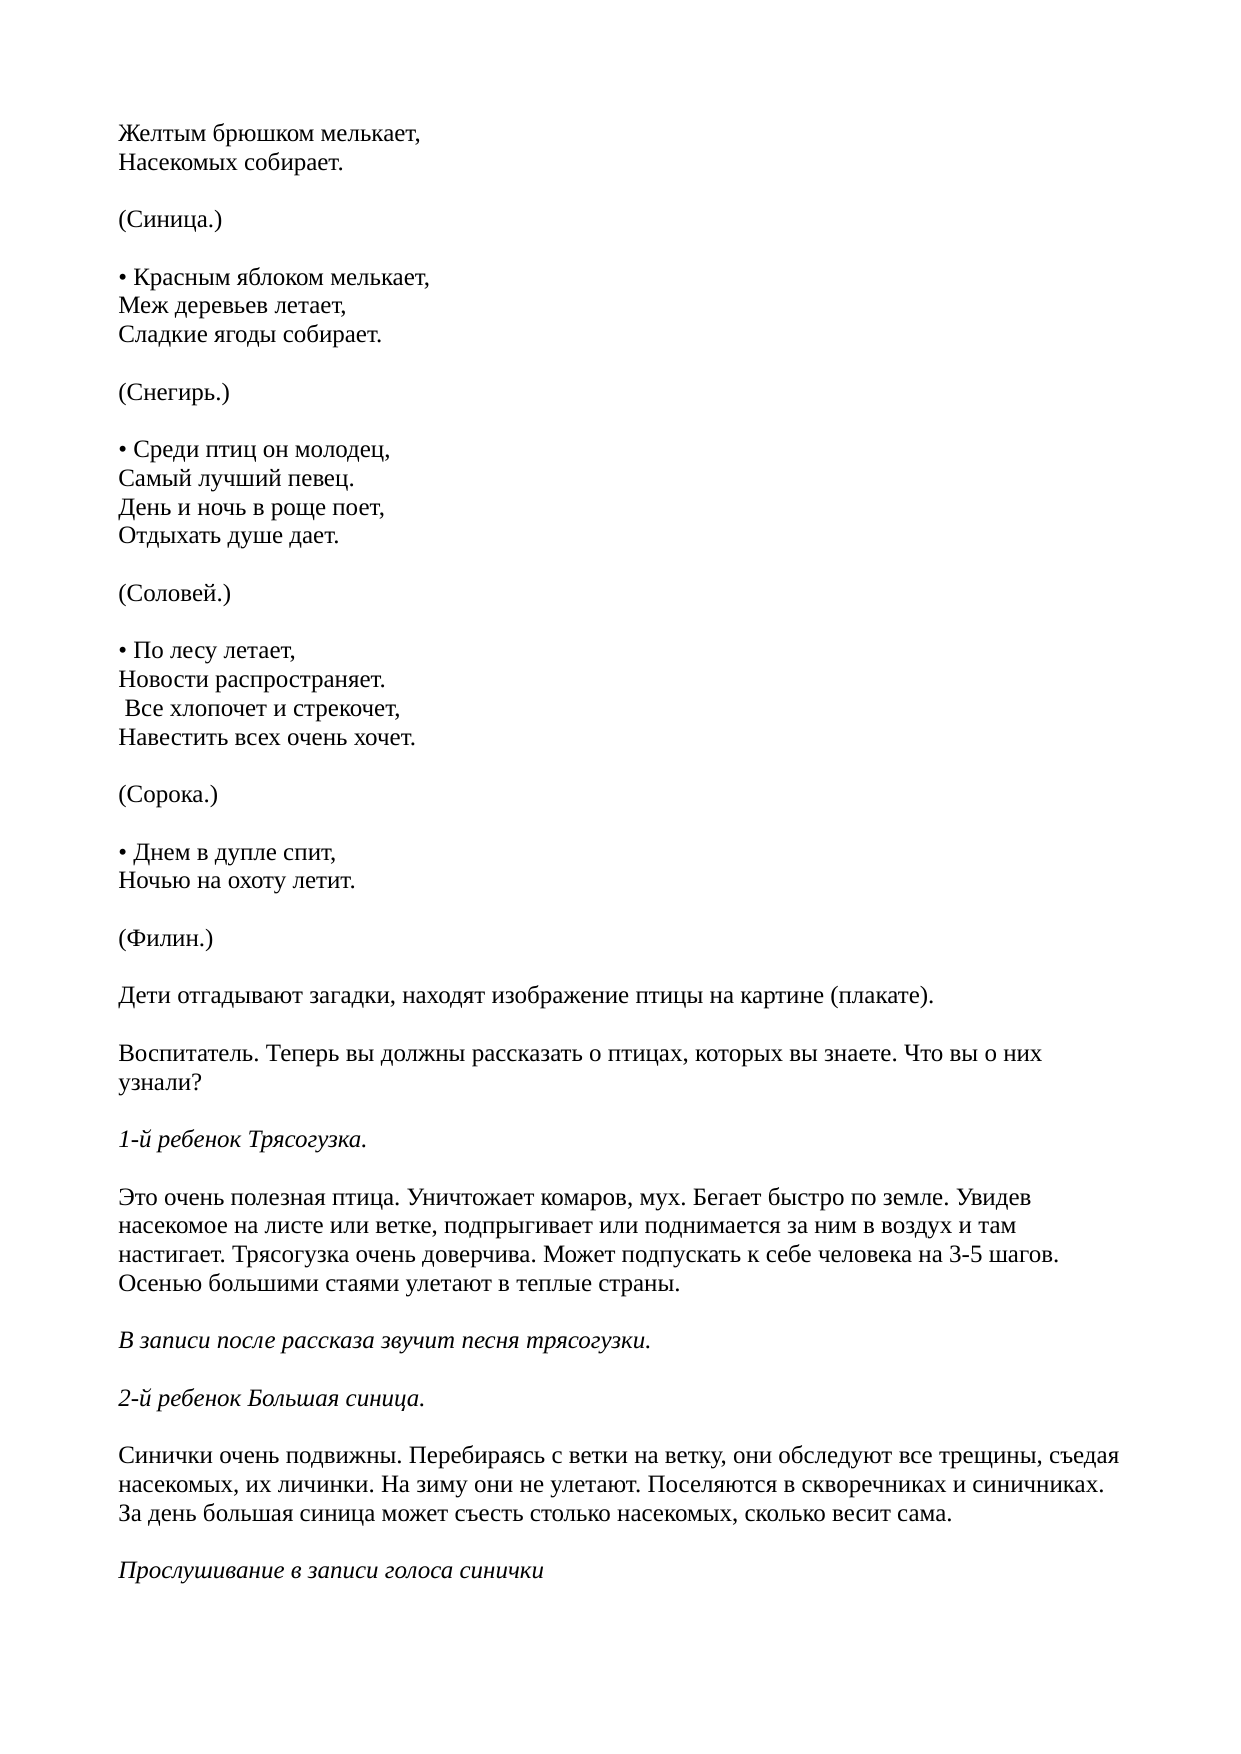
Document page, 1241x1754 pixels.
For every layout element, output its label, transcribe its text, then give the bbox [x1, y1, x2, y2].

text Насекомых собирает. (Синица.) • Красным яблоком мелькает, [118, 147, 1122, 291]
text Ночью на охоту летит. (Филин.) Дети отгадывают загадки, находят изображение птицы на картине (плакате). Воспитатель. Теперь вы должны рассказать о птицах, которых вы знаете. Что вы о них узнали? 1-й ребенок Трясогузка. Это очень полезная птица. Уничтожает комаров, мух. Бегает быстро по земле. Увидев насекомое на листе или ветке, подпрыгивает или поднимается за ним в воздух и там настигает. Трясогузка очень доверчива. Может подпускать к себе человека на 3-5 шагов. Осенью большими стаями улетают в теплые страны. В записи после рассказа звучит песня трясогузки. 2-й ребенок Большая синица. Синички очень подвижны. Перебираясь с ветки на ветку, они обследуют все трещины, съедая насекомых, их личинки. На зиму они не улетают. Поселяются в скворечниках и синичниках. За день большая синица может съесть столько насекомых, сколько весит сама. Прослушивание в записи голоса синички [118, 866, 1122, 1613]
text Навестить всех очень хочет. (Сорока.) • Днем в дупле спит, [118, 722, 1122, 866]
text Новости распространяет. [118, 664, 1122, 693]
text Желтым брюшком мелькает, [118, 118, 1122, 147]
text Меж деревьев летает, [118, 291, 1122, 319]
text Самый лучший певец. [118, 463, 1122, 492]
text Сладкие ягоды собирает. (Снегирь.) • Среди птиц он молодец, [118, 319, 1122, 463]
text Все хлопочет и стрекочет, [118, 693, 1122, 722]
text День и ночь в роще поет, [118, 492, 1122, 521]
text Отдыхать душе дает. (Соловей.) • По лесу летает, [118, 521, 1122, 664]
